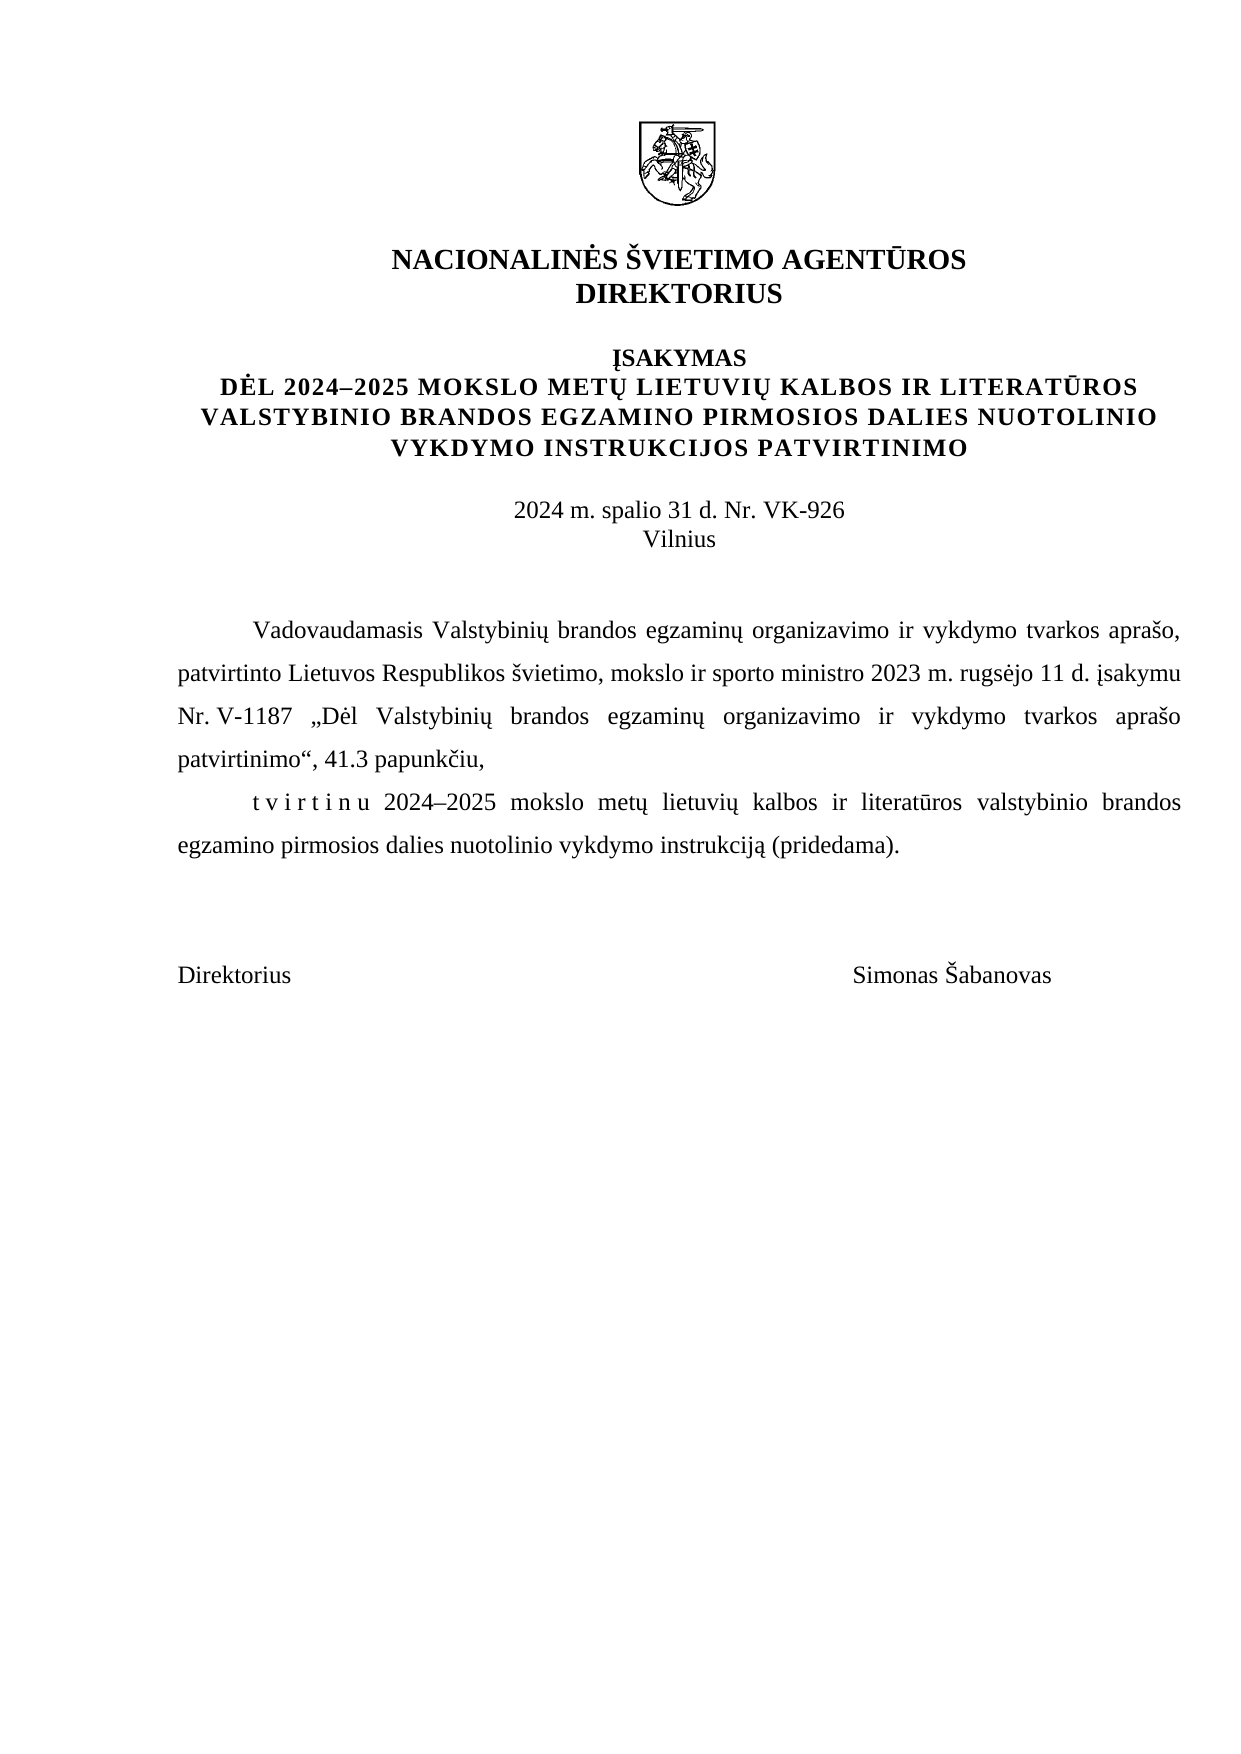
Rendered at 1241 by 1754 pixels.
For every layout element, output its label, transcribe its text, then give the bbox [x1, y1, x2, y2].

text NACIONALINĖS ŠVIETIMO AGENTŪROS [177, 242, 1181, 276]
text Vilnius [177, 524, 1181, 552]
text ĮSAKYMAS [177, 343, 1181, 372]
text Vadovaudamasis Valstybinių brandos egzaminų organizavimo ir vykdymo tvarkos aprašo, patvirtinto Lietuvos Respublikos švietimo, mokslo ir sporto ministro 2023 m. rugsėjo 11 d. įsakymu Nr. V-1187 „Dėl Valstybinių brandos egzaminų organizavimo ir vykdymo tvarkos aprašo patvirtinimo“, 41.3 papunkčiu, [177, 615, 1181, 773]
text DIREKTORIUS [177, 276, 1181, 309]
text Direktorius Simonas Šabanovas [177, 960, 1181, 988]
text DĖL 2024–2025 MOKSLO METŲ LIETUVIŲ KALBOS IR LITERATŪROS VALSTYBINIO BRANDOS EGZAMINO PIRMOSIOS DALIES NUOTOLINIO VYKDYMO INSTRUKCIJOS PATVIRTINIMO [177, 372, 1181, 462]
text 2024 m. spalio 31 d. Nr. VK-926 [177, 495, 1181, 524]
text tvirtinu 2024–2025 mokslo metų lietuvių kalbos ir literatūros valstybinio brandos egzamino pirmosios dalies nuotolinio vykdymo instrukciją (pridedama). [177, 787, 1181, 859]
